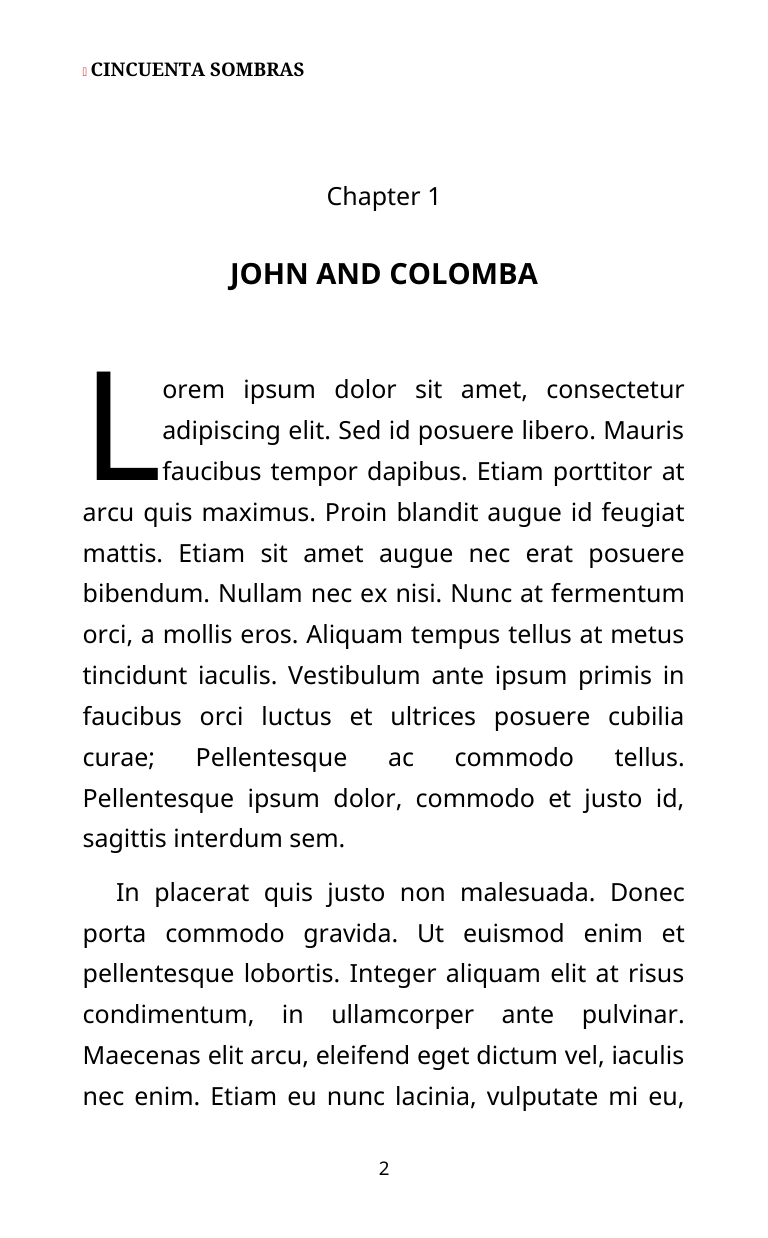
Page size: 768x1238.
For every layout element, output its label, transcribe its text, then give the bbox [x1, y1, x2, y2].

text Lorem ipsum dolor sit amet, consectetur adipiscing elit. Sed id posuere libero. Mauris faucibus tempor dapibus. Etiam porttitor at arcu quis maximus. Proin blandit augue id feugiat mattis. Etiam sit amet augue nec erat posuere bibendum. Nullam nec ex nisi. Nunc at fermentum orci, a mollis eros. Aliquam tempus tellus at metus tincidunt iaculis. Vestibulum ante ipsum primis in faucibus orci luctus et ultrices posuere cubilia curae; Pellentesque ac commodo tellus. Pellentesque ipsum dolor, commodo et justo id, sagittis interdum sem. [82, 372, 685, 855]
subtitle JOHN AND COLOMBA [82, 253, 685, 293]
text Chapter 1 [82, 178, 685, 212]
text In placerat quis justo non malesuada. Donec porta commodo gravida. Ut euismod enim et pellentesque lobortis. Integer aliquam elit at risus condimentum, in ullamcorper ante pulvinar. Maecenas elit arcu, eleifend eget dictum vel, iaculis nec enim. Etiam eu nunc lacinia, vulputate mi eu, [82, 874, 685, 1113]
